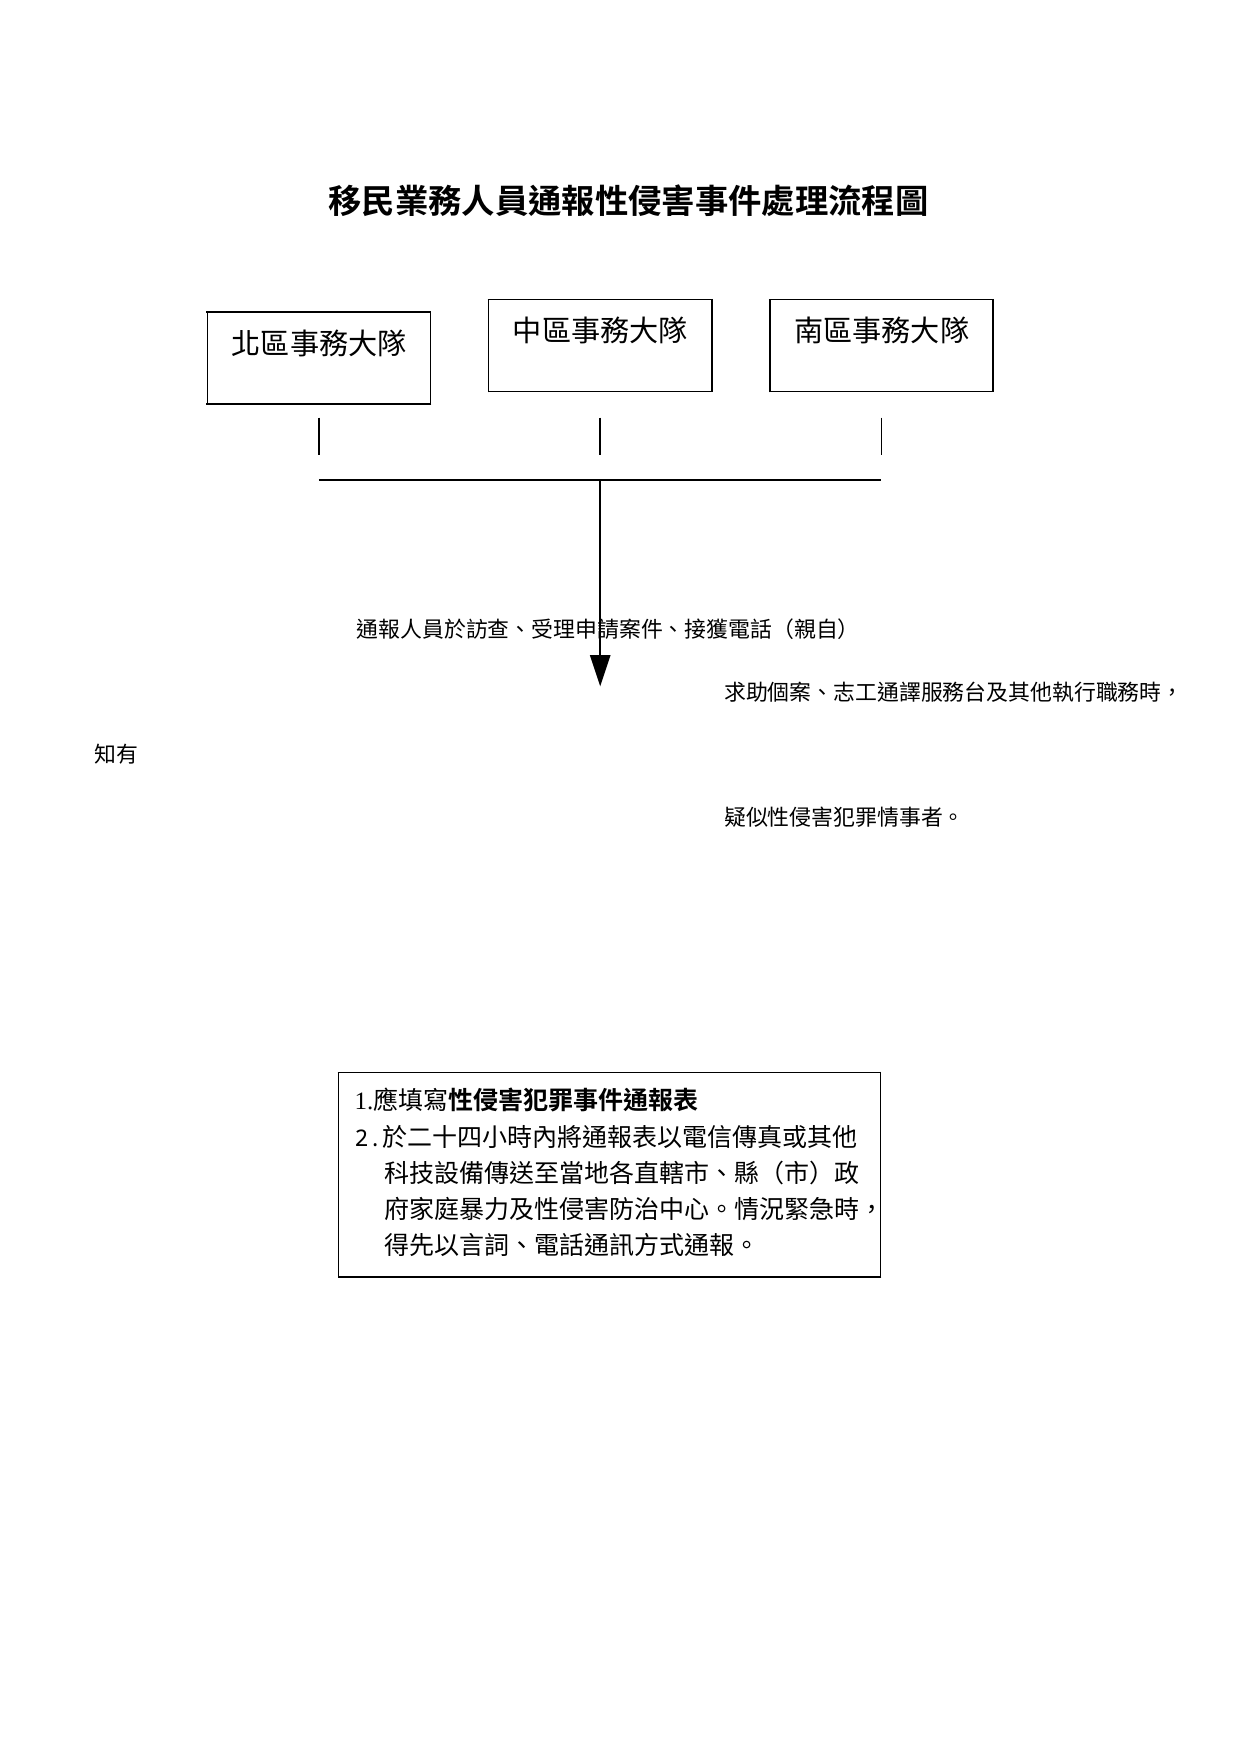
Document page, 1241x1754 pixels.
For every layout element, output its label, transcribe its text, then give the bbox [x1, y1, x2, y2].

text 科技設備傳送至當地各直轄市、縣（市）政 [354, 1153, 865, 1189]
text 通報人員於訪查、受理申請案件、接獲電話（親自） [601, 586, 1162, 649]
text 府家庭暴力及性侵害防治中心。情況緊急時， [354, 1189, 865, 1226]
text 北區事務大隊 [223, 320, 415, 363]
text 中區事務大隊 [504, 308, 696, 350]
text 南區事務大隊 [786, 308, 977, 350]
text 移民業務人員通報性侵害事件處理流程圖 [109, 175, 1148, 223]
text 疑似性侵害犯罪情事者。 [94, 774, 1162, 836]
text 104.1 [109, 223, 1148, 254]
text 通報人員於訪查、受理申請案件、接獲電話（親自） [94, 586, 599, 649]
text 得先以言詞、電話通訊方式通報。 [354, 1226, 865, 1262]
text 求助個案、志工通譯服務台及其他執行職務時，知有 [94, 649, 1162, 774]
text 2.於二十四小時內將通報表以電信傳真或其他 [354, 1117, 865, 1153]
text 1.應填寫性侵害犯罪事件通報表 [354, 1081, 865, 1117]
